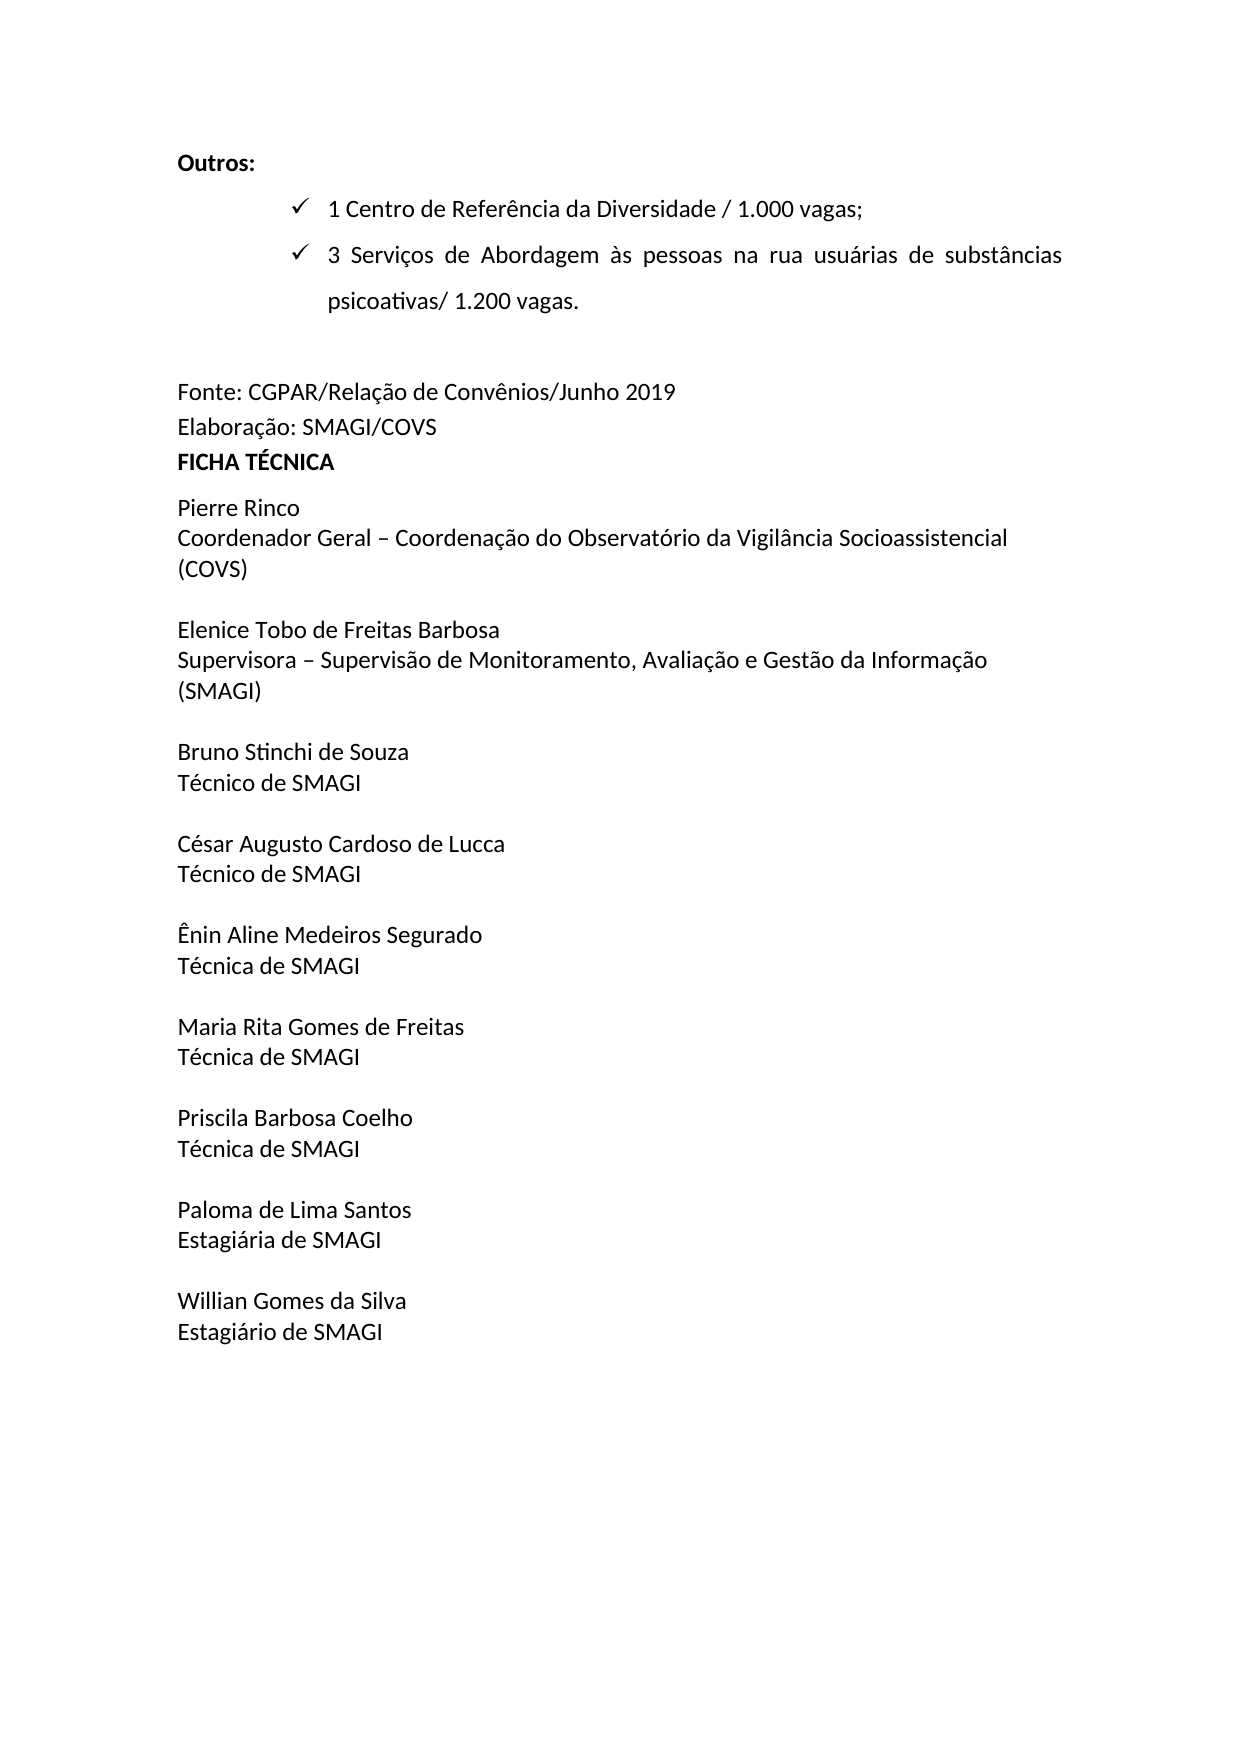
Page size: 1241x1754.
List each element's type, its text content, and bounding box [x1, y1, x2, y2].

text Willian Gomes da Silva [177, 1286, 1063, 1316]
text César Augusto Cardoso de Lucca [177, 828, 1063, 858]
text Elenice Tobo de Freitas Barbosa [177, 614, 1063, 644]
list 3 Serviços de Abordagem às pessoas na rua usuárias de substâncias psicoativas/ 1.200 vagas. [290, 239, 1063, 315]
text Supervisora – Supervisão de Monitoramento, Avaliação e Gestão da Informação (SMAGI) [177, 644, 1063, 706]
text FICHA TÉCNICA [177, 446, 1063, 477]
text Técnico de SMAGI [177, 858, 1063, 889]
text Técnica de SMAGI [177, 1041, 1063, 1072]
text Técnico de SMAGI [177, 767, 1063, 797]
text Pierre Rinco [177, 492, 1063, 522]
text Coordenador Geral – Coordenação do Observatório da Vigilância Socioassistencial (COVS) [177, 522, 1063, 583]
text Outros: [177, 148, 1063, 178]
text Técnica de SMAGI [177, 1133, 1063, 1163]
text Paloma de Lima Santos [177, 1194, 1063, 1224]
text Priscila Barbosa Coelho [177, 1102, 1063, 1133]
text Estagiária de SMAGI [177, 1224, 1063, 1255]
text Ênin Aline Medeiros Segurado [177, 919, 1063, 950]
text Fonte: CGPAR/Relação de Convênios/Junho 2019 [177, 376, 1063, 407]
text Bruno Stinchi de Souza [177, 736, 1063, 767]
list 1 Centro de Referência da Diversidade / 1.000 vagas; [290, 193, 1063, 224]
text Estagiário de SMAGI [177, 1316, 1063, 1347]
text Técnica de SMAGI [177, 950, 1063, 980]
text Elaboração: SMAGI/COVS [177, 411, 1063, 442]
text Maria Rita Gomes de Freitas [177, 1011, 1063, 1041]
